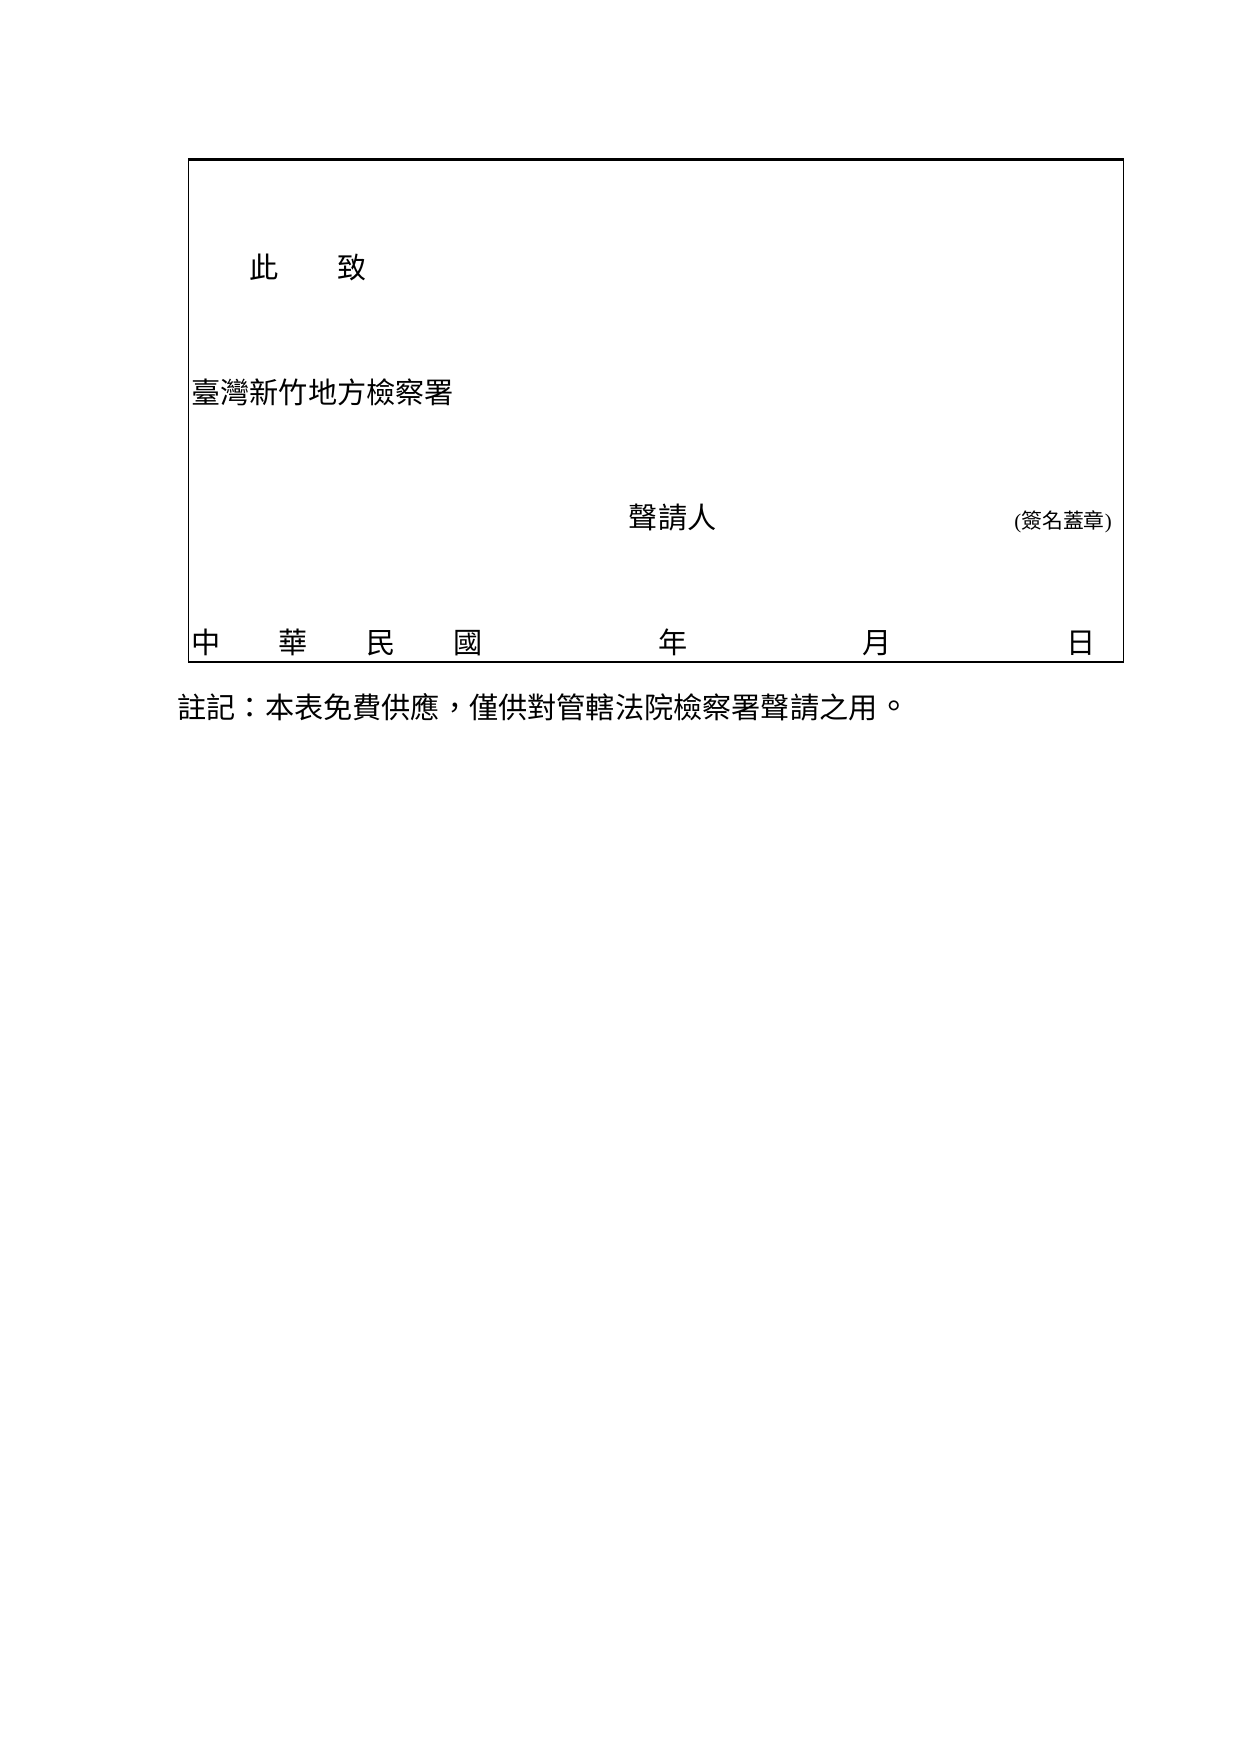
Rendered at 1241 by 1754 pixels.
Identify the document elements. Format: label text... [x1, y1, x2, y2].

table_cell 此 致 臺灣新竹地方檢察署 聲請人 (簽名蓋章) 中 華 民 國 年 月 日 [189, 161, 1123, 661]
text 註記：本表免費供應，僅供對管轄法院檢察署聲請之用。 [177, 662, 1122, 725]
